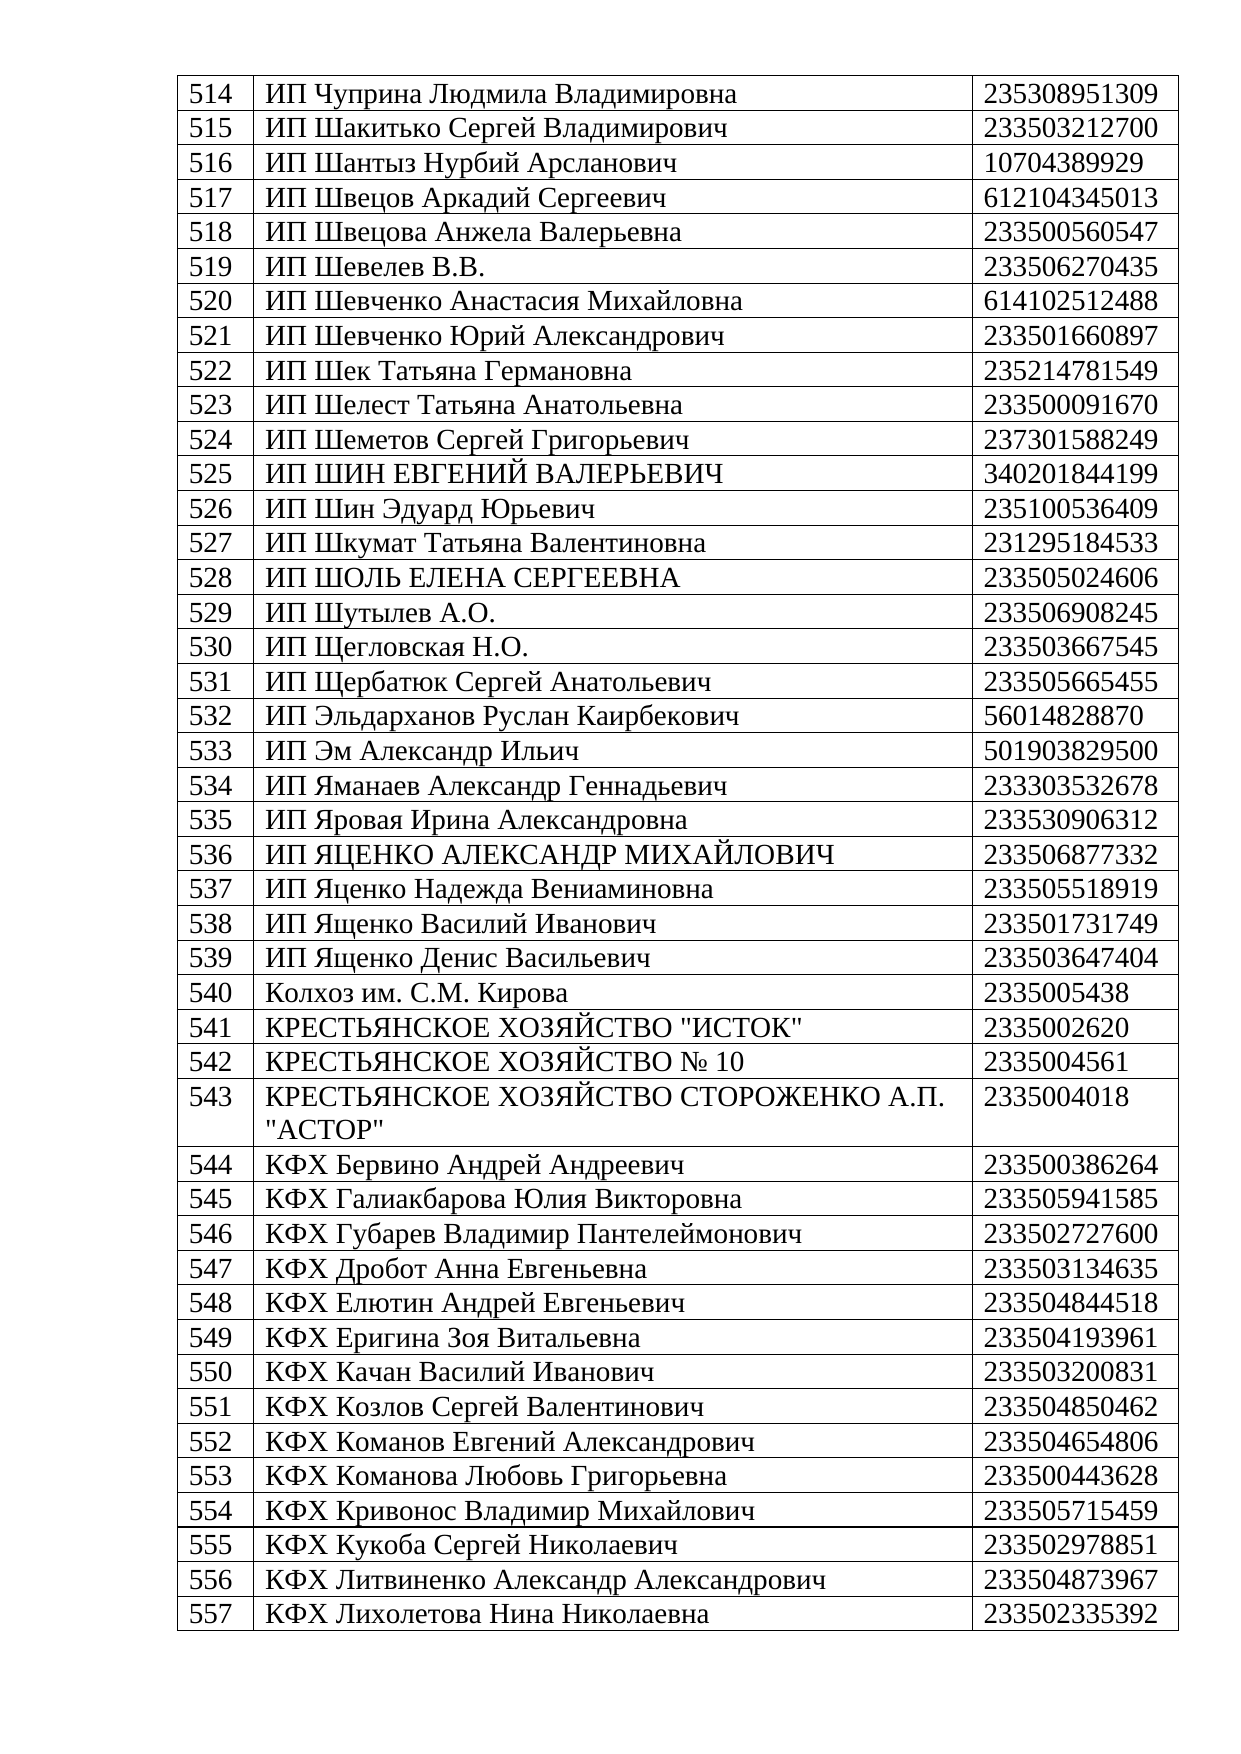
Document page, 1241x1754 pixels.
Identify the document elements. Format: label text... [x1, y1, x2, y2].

table_cell КФХ Галиакбарова Юлия Викторовна [254, 1182, 972, 1215]
table_cell 2335004018 [973, 1079, 1178, 1146]
table_cell 544 [178, 1147, 253, 1181]
table_cell КФХ Литвиненко Александр Александрович [254, 1562, 972, 1596]
table_cell 233504844518 [973, 1285, 1178, 1319]
table_cell 527 [178, 526, 253, 559]
table_cell ИП ЯЦЕНКО АЛЕКСАНДР МИХАЙЛОВИЧ [254, 837, 972, 870]
table_cell 233500443628 [973, 1458, 1178, 1492]
table_cell 556 [178, 1562, 253, 1596]
table_cell КФХ Лихолетова Нина Николаевна [254, 1597, 972, 1630]
table_cell 537 [178, 871, 253, 905]
table_cell 525 [178, 456, 253, 490]
table_cell 233501660897 [973, 318, 1178, 352]
table_cell 233503134635 [973, 1251, 1178, 1284]
table_cell 614102512488 [973, 284, 1178, 317]
table_cell 536 [178, 837, 253, 870]
table_cell 551 [178, 1389, 253, 1423]
table_cell 233506270435 [973, 249, 1178, 282]
table_cell 233503212700 [973, 111, 1178, 144]
table_cell КФХ Команова Любовь Григорьевна [254, 1458, 972, 1492]
table_cell 233506877332 [973, 837, 1178, 870]
table_cell ИП Шин Эдуард Юрьевич [254, 491, 972, 524]
table_cell 532 [178, 699, 253, 732]
table_cell 548 [178, 1285, 253, 1319]
table_cell 56014828870 [973, 699, 1178, 732]
table_cell ИП Чуприна Людмила Владимировна [254, 76, 972, 109]
table_cell 233505941585 [973, 1182, 1178, 1215]
table_cell ИП Швецов Аркадий Сергеевич [254, 180, 972, 213]
table_cell 340201844199 [973, 456, 1178, 490]
table_cell ИП Шантыз Нурбий Арсланович [254, 145, 972, 179]
table_cell 524 [178, 422, 253, 455]
table_cell 233500091670 [973, 387, 1178, 421]
table_cell ИП Швецова Анжела Валерьевна [254, 214, 972, 248]
table_cell 233504654806 [973, 1424, 1178, 1457]
table_cell КФХ Кукоба Сергей Николаевич [254, 1528, 972, 1561]
table_cell 533 [178, 733, 253, 767]
table_cell 515 [178, 111, 253, 144]
table_cell 528 [178, 560, 253, 594]
table_cell КРЕСТЬЯНСКОЕ ХОЗЯЙСТВО № 10 [254, 1044, 972, 1078]
table_cell 539 [178, 941, 253, 974]
table_cell 516 [178, 145, 253, 179]
table_cell 233303532678 [973, 768, 1178, 801]
table_cell 552 [178, 1424, 253, 1457]
table_cell 233503200831 [973, 1355, 1178, 1388]
table_cell ИП Ященко Денис Васильевич [254, 941, 972, 974]
table_cell ИП Яманаев Александр Геннадьевич [254, 768, 972, 801]
table_cell 10704389929 [973, 145, 1178, 179]
table_cell 2335002620 [973, 1010, 1178, 1043]
table_cell 233505024606 [973, 560, 1178, 594]
table_cell ИП Шеметов Сергей Григорьевич [254, 422, 972, 455]
table_cell 529 [178, 595, 253, 628]
table_cell КФХ Кривонос Владимир Михайлович [254, 1493, 972, 1526]
table_cell 233506908245 [973, 595, 1178, 628]
table_cell 546 [178, 1216, 253, 1250]
table_cell 531 [178, 664, 253, 697]
table_cell ИП Щербатюк Сергей Анатольевич [254, 664, 972, 697]
table_cell ИП ШИН ЕВГЕНИЙ ВАЛЕРЬЕВИЧ [254, 456, 972, 490]
table_cell ИП Ященко Василий Иванович [254, 906, 972, 939]
table_cell 557 [178, 1597, 253, 1630]
table_cell ИП Шелест Татьяна Анатольевна [254, 387, 972, 421]
table_cell 233530906312 [973, 802, 1178, 836]
table_cell 514 [178, 76, 253, 109]
table_cell КФХ Качан Василий Иванович [254, 1355, 972, 1388]
table_cell 231295184533 [973, 526, 1178, 559]
table_cell КРЕСТЬЯНСКОЕ ХОЗЯЙСТВО "ИСТОК" [254, 1010, 972, 1043]
table_cell 538 [178, 906, 253, 939]
table_cell 235100536409 [973, 491, 1178, 524]
table_cell 555 [178, 1528, 253, 1561]
table_cell Колхоз им. С.М. Кирова [254, 975, 972, 1009]
table_cell 541 [178, 1010, 253, 1043]
table_cell 2335005438 [973, 975, 1178, 1009]
table_cell 233500560547 [973, 214, 1178, 248]
table_cell 233504873967 [973, 1562, 1178, 1596]
table_cell 522 [178, 353, 253, 386]
table_cell КФХ Бервино Андрей Андреевич [254, 1147, 972, 1181]
table_cell 237301588249 [973, 422, 1178, 455]
table_cell КФХ Дробот Анна Евгеньевна [254, 1251, 972, 1284]
table_cell 554 [178, 1493, 253, 1526]
table_cell 526 [178, 491, 253, 524]
table_cell 519 [178, 249, 253, 282]
table_cell 233502978851 [973, 1528, 1178, 1561]
table_cell 233505518919 [973, 871, 1178, 905]
table_cell ИП Шутылев А.О. [254, 595, 972, 628]
table_cell 545 [178, 1182, 253, 1215]
table_cell 233500386264 [973, 1147, 1178, 1181]
table_cell 530 [178, 629, 253, 663]
table_cell 235214781549 [973, 353, 1178, 386]
table_cell 520 [178, 284, 253, 317]
table_cell 233503647404 [973, 941, 1178, 974]
table_cell ИП Эльдарханов Руслан Каирбекович [254, 699, 972, 732]
table_cell 235308951309 [973, 76, 1178, 109]
table_cell 233502335392 [973, 1597, 1178, 1630]
table_cell 517 [178, 180, 253, 213]
table_cell ИП Шек Татьяна Германовна [254, 353, 972, 386]
table_cell ИП Шевченко Юрий Александрович [254, 318, 972, 352]
table_cell 233501731749 [973, 906, 1178, 939]
table_cell ИП Щегловская Н.О. [254, 629, 972, 663]
table_cell КФХ Козлов Сергей Валентинович [254, 1389, 972, 1423]
table_cell 550 [178, 1355, 253, 1388]
table_cell 540 [178, 975, 253, 1009]
table_cell ИП Шкумат Татьяна Валентиновна [254, 526, 972, 559]
table_cell 553 [178, 1458, 253, 1492]
table_cell ИП Эм Александр Ильич [254, 733, 972, 767]
table_cell 543 [178, 1079, 253, 1146]
table_cell 534 [178, 768, 253, 801]
table_cell 521 [178, 318, 253, 352]
table_cell 233505665455 [973, 664, 1178, 697]
table_cell КФХ Команов Евгений Александрович [254, 1424, 972, 1457]
table_cell ИП Шевелев В.В. [254, 249, 972, 282]
table_cell 549 [178, 1320, 253, 1353]
table_cell 2335004561 [973, 1044, 1178, 1078]
table_cell 547 [178, 1251, 253, 1284]
table_cell 233504850462 [973, 1389, 1178, 1423]
table_cell 518 [178, 214, 253, 248]
table_cell КРЕСТЬЯНСКОЕ ХОЗЯЙСТВО СТОРОЖЕНКО А.П. "АСТОР" [254, 1079, 972, 1146]
table_cell 233503667545 [973, 629, 1178, 663]
table_cell ИП ШОЛЬ ЕЛЕНА СЕРГЕЕВНА [254, 560, 972, 594]
table_cell КФХ Елютин Андрей Евгеньевич [254, 1285, 972, 1319]
table_cell ИП Яровая Ирина Александровна [254, 802, 972, 836]
table_cell 501903829500 [973, 733, 1178, 767]
table_cell ИП Шевченко Анастасия Михайловна [254, 284, 972, 317]
table_cell 233504193961 [973, 1320, 1178, 1353]
table_cell 535 [178, 802, 253, 836]
table_cell КФХ Еригина Зоя Витальевна [254, 1320, 972, 1353]
table_cell 612104345013 [973, 180, 1178, 213]
table_cell 523 [178, 387, 253, 421]
table_cell ИП Шакитько Сергей Владимирович [254, 111, 972, 144]
table_cell КФХ Губарев Владимир Пантелеймонович [254, 1216, 972, 1250]
table_cell ИП Яценко Надежда Вениаминовна [254, 871, 972, 905]
table_cell 542 [178, 1044, 253, 1078]
table_cell 233505715459 [973, 1493, 1178, 1526]
table_cell 233502727600 [973, 1216, 1178, 1250]
